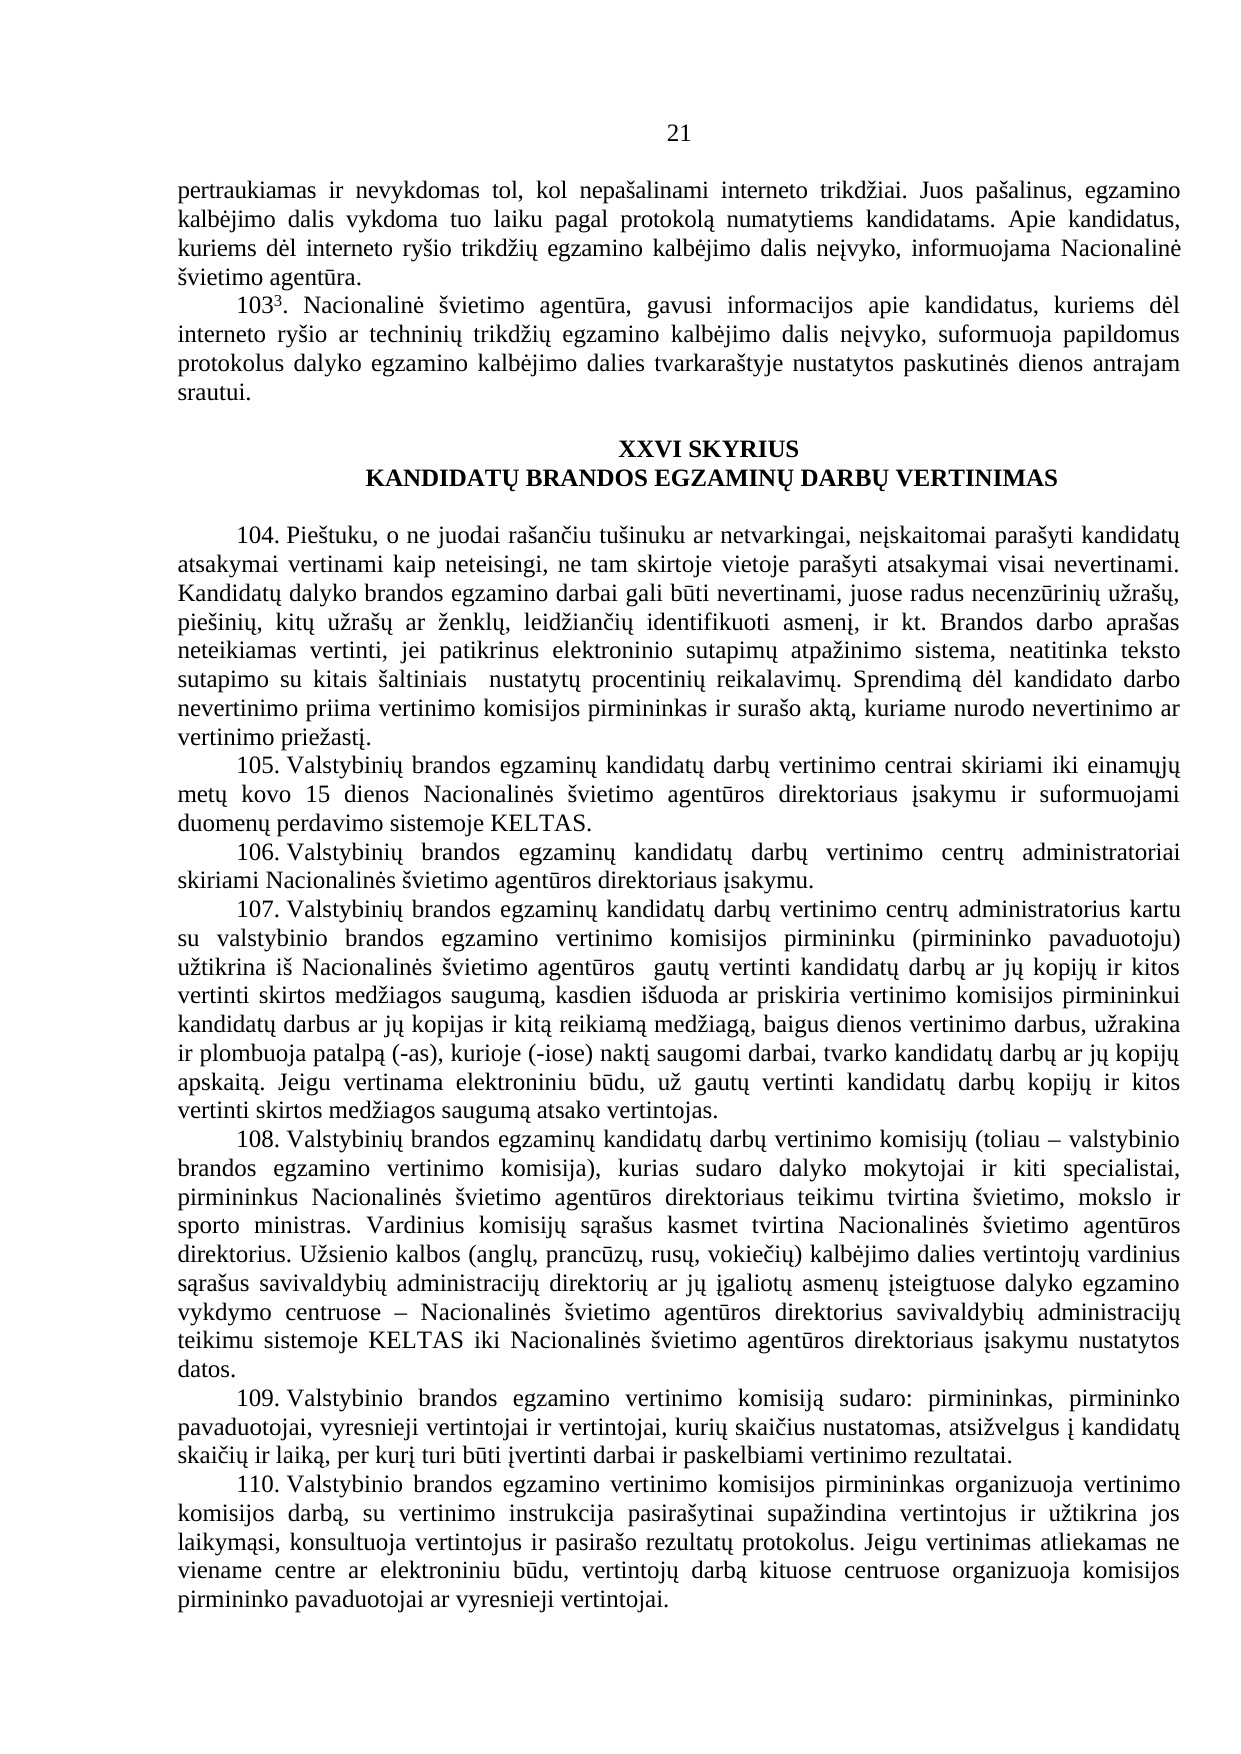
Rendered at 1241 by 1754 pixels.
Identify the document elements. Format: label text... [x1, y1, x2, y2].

text 108. Valstybinių brandos egzaminų kandidatų darbų vertinimo komisijų (toliau – valstybinio brandos egzamino vertinimo komisija), kurias sudaro dalyko mokytojai ir kiti specialistai, pirmininkus Nacionalinės švietimo agentūros direktoriaus teikimu tvirtina švietimo, mokslo ir sporto ministras. Vardinius komisijų sąrašus kasmet tvirtina Nacionalinės švietimo agentūros direktorius. Užsienio kalbos (anglų, prancūzų, rusų, vokiečių) kalbėjimo dalies vertintojų vardinius sąrašus savivaldybių administracijų direktorių ar jų įgaliotų asmenų įsteigtuose dalyko egzamino vykdymo centruose – Nacionalinės švietimo agentūros direktorius savivaldybių administracijų teikimu sistemoje KELTAS iki Nacionalinės švietimo agentūros direktoriaus įsakymu nustatytos datos. [177, 1124, 1181, 1383]
text 104. Pieštuku, o ne juodai rašančiu tušinuku ar netvarkingai, neįskaitomai parašyti kandidatų atsakymai vertinami kaip neteisingi, ne tam skirtoje vietoje parašyti atsakymai visai nevertinami. Kandidatų dalyko brandos egzamino darbai gali būti nevertinami, juose radus necenzūrinių užrašų, piešinių, kitų užrašų ar ženklų, leidžiančių identifikuoti asmenį, ir kt. Brandos darbo aprašas neteikiamas vertinti, jei patikrinus elektroninio sutapimų atpažinimo sistema, neatitinka teksto sutapimo su kitais šaltiniais nustatytų procentinių reikalavimų. Sprendimą dėl kandidato darbo nevertinimo priima vertinimo komisijos pirmininkas ir surašo aktą, kuriame nurodo nevertinimo ar vertinimo priežastį. [177, 521, 1181, 751]
text 107. Valstybinių brandos egzaminų kandidatų darbų vertinimo centrų administratorius kartu su valstybinio brandos egzamino vertinimo komisijos pirmininku (pirmininko pavaduotoju) užtikrina iš Nacionalinės švietimo agentūros gautų vertinti kandidatų darbų ar jų kopijų ir kitos vertinti skirtos medžiagos saugumą, kasdien išduoda ar priskiria vertinimo komisijos pirmininkui kandidatų darbus ar jų kopijas ir kitą reikiamą medžiagą, baigus dienos vertinimo darbus, užrakina ir plombuoja patalpą (-as), kurioje (-iose) naktį saugomi darbai, tvarko kandidatų darbų ar jų kopijų apskaitą. Jeigu vertinama elektroniniu būdu, už gautų vertinti kandidatų darbų kopijų ir kitos vertinti skirtos medžiagos saugumą atsako vertintojas. [177, 894, 1181, 1124]
text KANDIDATŲ BRANDOS EGZAMINŲ DARBŲ VERTINIMAS [177, 463, 1181, 492]
text 1033. Nacionalinė švietimo agentūra, gavusi informacijos apie kandidatus, kuriems dėl interneto ryšio ar techninių trikdžių egzamino kalbėjimo dalis neįvyko, suformuoja papildomus protokolus dalyko egzamino kalbėjimo dalies tvarkaraštyje nustatytos paskutinės dienos antrajam srautui. [177, 291, 1181, 406]
text XXVI SKYRIUS [177, 434, 1181, 463]
text 109. Valstybinio brandos egzamino vertinimo komisiją sudaro: pirmininkas, pirmininko pavaduotojai, vyresnieji vertintojai ir vertintojai, kurių skaičius nustatomas, atsižvelgus į kandidatų skaičių ir laiką, per kurį turi būti įvertinti darbai ir paskelbiami vertinimo rezultatai. [177, 1383, 1181, 1469]
text 110. Valstybinio brandos egzamino vertinimo komisijos pirmininkas organizuoja vertinimo komisijos darbą, su vertinimo instrukcija pasirašytinai supažindina vertintojus ir užtikrina jos laikymąsi, konsultuoja vertintojus ir pasirašo rezultatų protokolus. Jeigu vertinimas atliekamas ne viename centre ar elektroniniu būdu, vertintojų darbą kituose centruose organizuoja komisijos pirmininko pavaduotojai ar vyresnieji vertintojai. [177, 1469, 1181, 1613]
subtitle 106. Valstybinių brandos egzaminų kandidatų darbų vertinimo centrų administratoriai skiriami Nacionalinės švietimo agentūros direktoriaus įsakymu. [177, 837, 1181, 894]
text pertraukiamas ir nevykdomas tol, kol nepašalinami interneto trikdžiai. Juos pašalinus, egzamino kalbėjimo dalis vykdoma tuo laiku pagal protokolą numatytiems kandidatams. Apie kandidatus, kuriems dėl interneto ryšio trikdžių egzamino kalbėjimo dalis neįvyko, informuojama Nacionalinė švietimo agentūra. [177, 176, 1181, 291]
subtitle 105. Valstybinių brandos egzaminų kandidatų darbų vertinimo centrai skiriami iki einamųjų metų kovo 15 dienos Nacionalinės švietimo agentūros direktoriaus įsakymu ir suformuojami duomenų perdavimo sistemoje KELTAS. [177, 751, 1181, 837]
